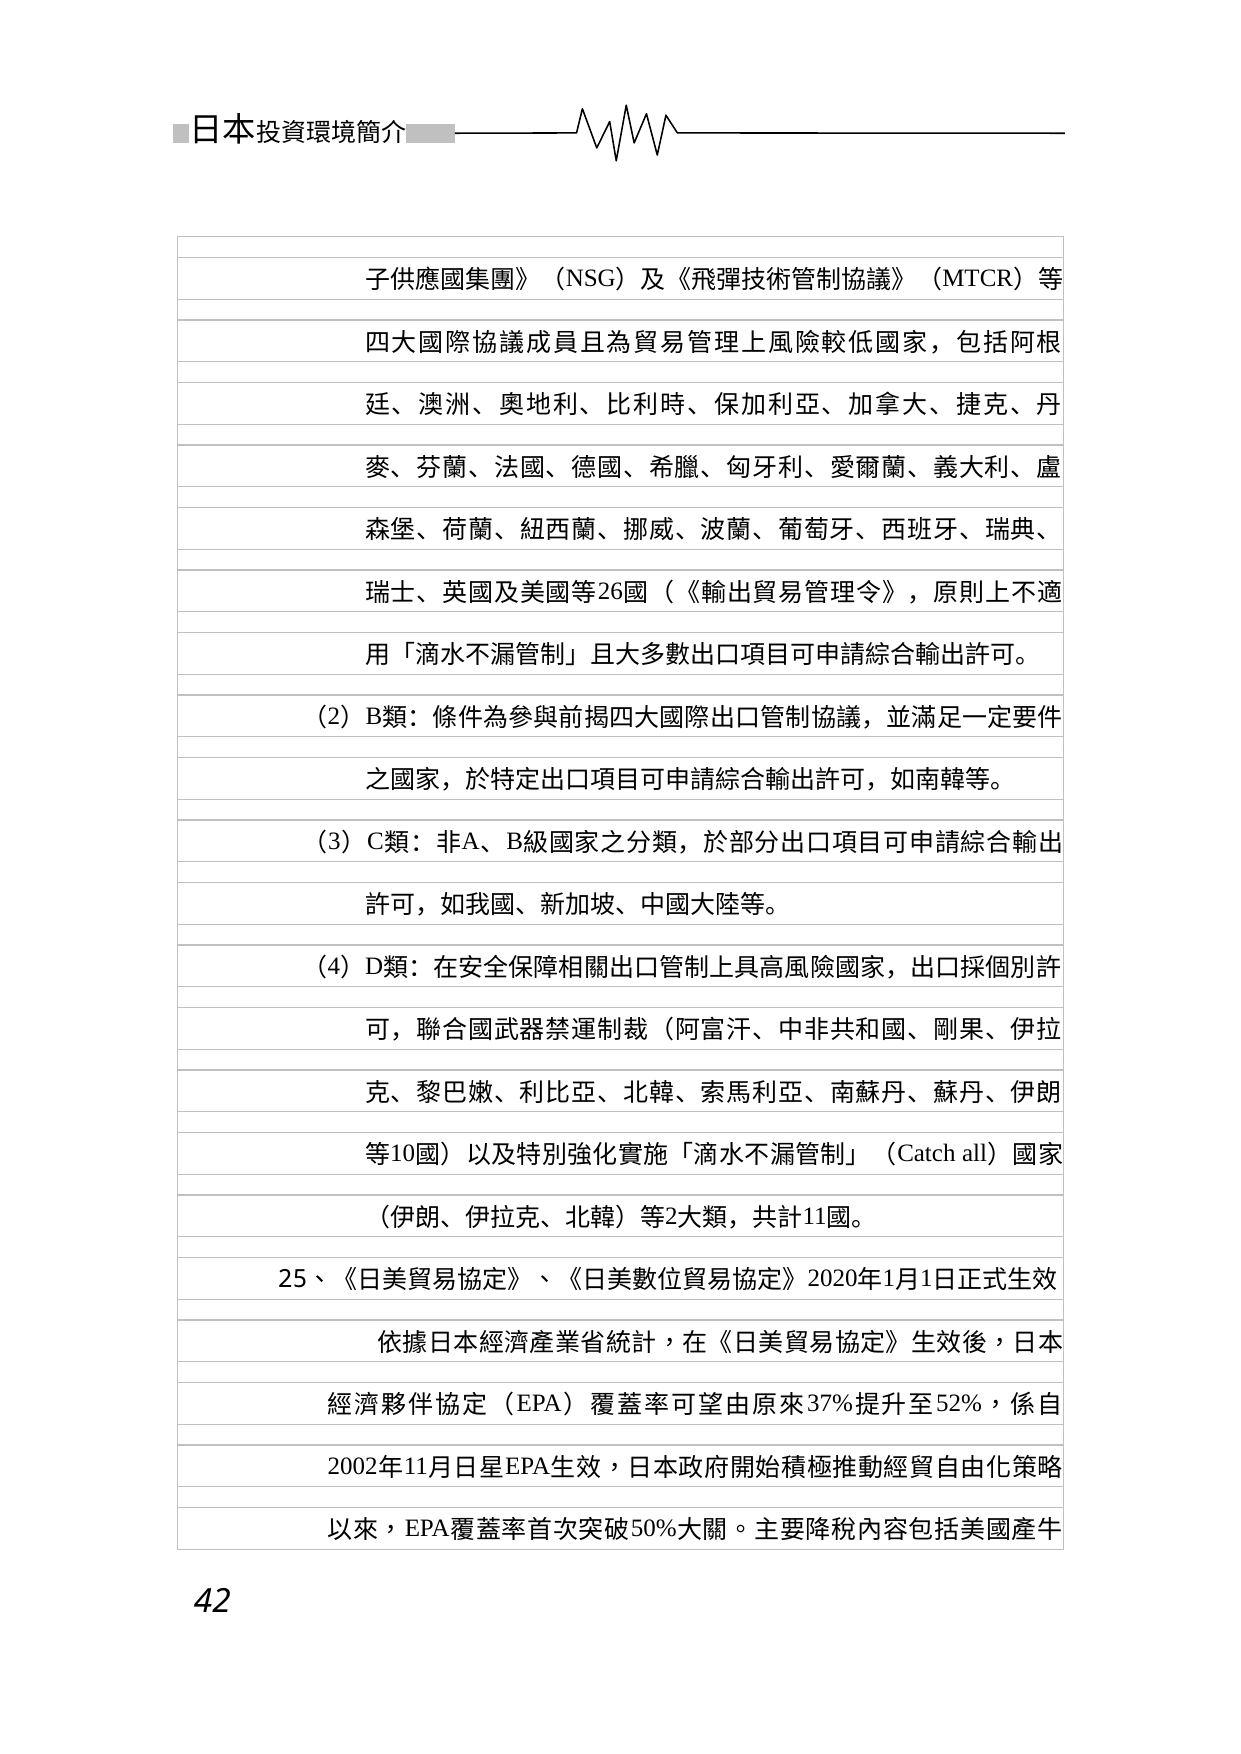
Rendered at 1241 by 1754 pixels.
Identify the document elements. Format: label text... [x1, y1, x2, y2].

text [302, 862, 1063, 882]
text [302, 487, 1063, 507]
text [327, 1487, 1063, 1507]
text [302, 612, 1063, 632]
text 瑞士、英國及美國等26國（《輸出貿易管理令》，原則上不適 [302, 571, 1063, 611]
text [302, 1112, 1063, 1132]
text 麥、芬蘭、法國、德國、希臘、匈牙利、愛爾蘭、義大利、盧 [302, 446, 1063, 486]
text 可，聯合國武器禁運制裁（阿富汗、中非共和國、剛果、伊拉 [302, 1008, 1063, 1049]
text [327, 1362, 1063, 1382]
text [302, 737, 1063, 757]
text [327, 1300, 1063, 1319]
text 廷、澳洲、奧地利、比利時、保加利亞、加拿大、捷克、丹 [302, 383, 1063, 424]
text [302, 675, 1063, 694]
text [277, 1237, 1063, 1257]
text 四大國際協議成員且為貿易管理上風險較低國家，包括阿根 [302, 321, 1063, 361]
text 依據日本經濟產業省統計，在《日美貿易協定》生效後，日本 [327, 1321, 1063, 1361]
text [302, 925, 1063, 944]
text （伊朗、伊拉克、北韓）等2大類，共計11國。 [302, 1196, 1063, 1236]
text （2）B類：條件為參與前揭四大國際出口管制協議，並滿足一定要件 [302, 696, 1063, 736]
text 等10國）以及特別強化實施「滴水不漏管制」（Catch all）國家 [302, 1133, 1063, 1174]
text （4）D類：在安全保障相關出口管制上具高風險國家，出口採個別許 [302, 946, 1063, 986]
text [327, 1425, 1063, 1444]
text [302, 1175, 1063, 1194]
text [302, 425, 1063, 444]
text 25、《日美貿易協定》、《日美數位貿易協定》2020年1月1日正式生效 [277, 1258, 1063, 1299]
text [302, 800, 1063, 819]
text 子供應國集團》（NSG）及《飛彈技術管制協議》（MTCR）等 [302, 258, 1063, 299]
text [302, 362, 1063, 382]
text [302, 987, 1063, 1007]
text 以來，EPA覆蓋率首次突破50%大關。主要降稅內容包括美國產牛 [327, 1508, 1063, 1549]
text 用「滴水不漏管制」且大多數出口項目可申請綜合輸出許可。 [302, 633, 1063, 674]
text [302, 237, 1063, 257]
text [302, 1050, 1063, 1069]
text 之國家，於特定出口項目可申請綜合輸出許可，如南韓等。 [302, 758, 1063, 799]
text 2002年11月日星EPA生效，日本政府開始積極推動經貿自由化策略 [327, 1446, 1063, 1486]
text 許可，如我國、新加坡、中國大陸等。 [302, 883, 1063, 924]
text 克、黎巴嫩、利比亞、北韓、索馬利亞、南蘇丹、蘇丹、伊朗 [302, 1071, 1063, 1111]
text [302, 550, 1063, 569]
text [302, 300, 1063, 319]
text 森堡、荷蘭、紐西蘭、挪威、波蘭、葡萄牙、西班牙、瑞典、 [302, 508, 1063, 549]
text （3）C類：非A、B級國家之分類，於部分出口項目可申請綜合輸出 [302, 821, 1063, 861]
text 經濟夥伴協定（EPA）覆蓋率可望由原來37%提升至52%，係自 [327, 1383, 1063, 1424]
